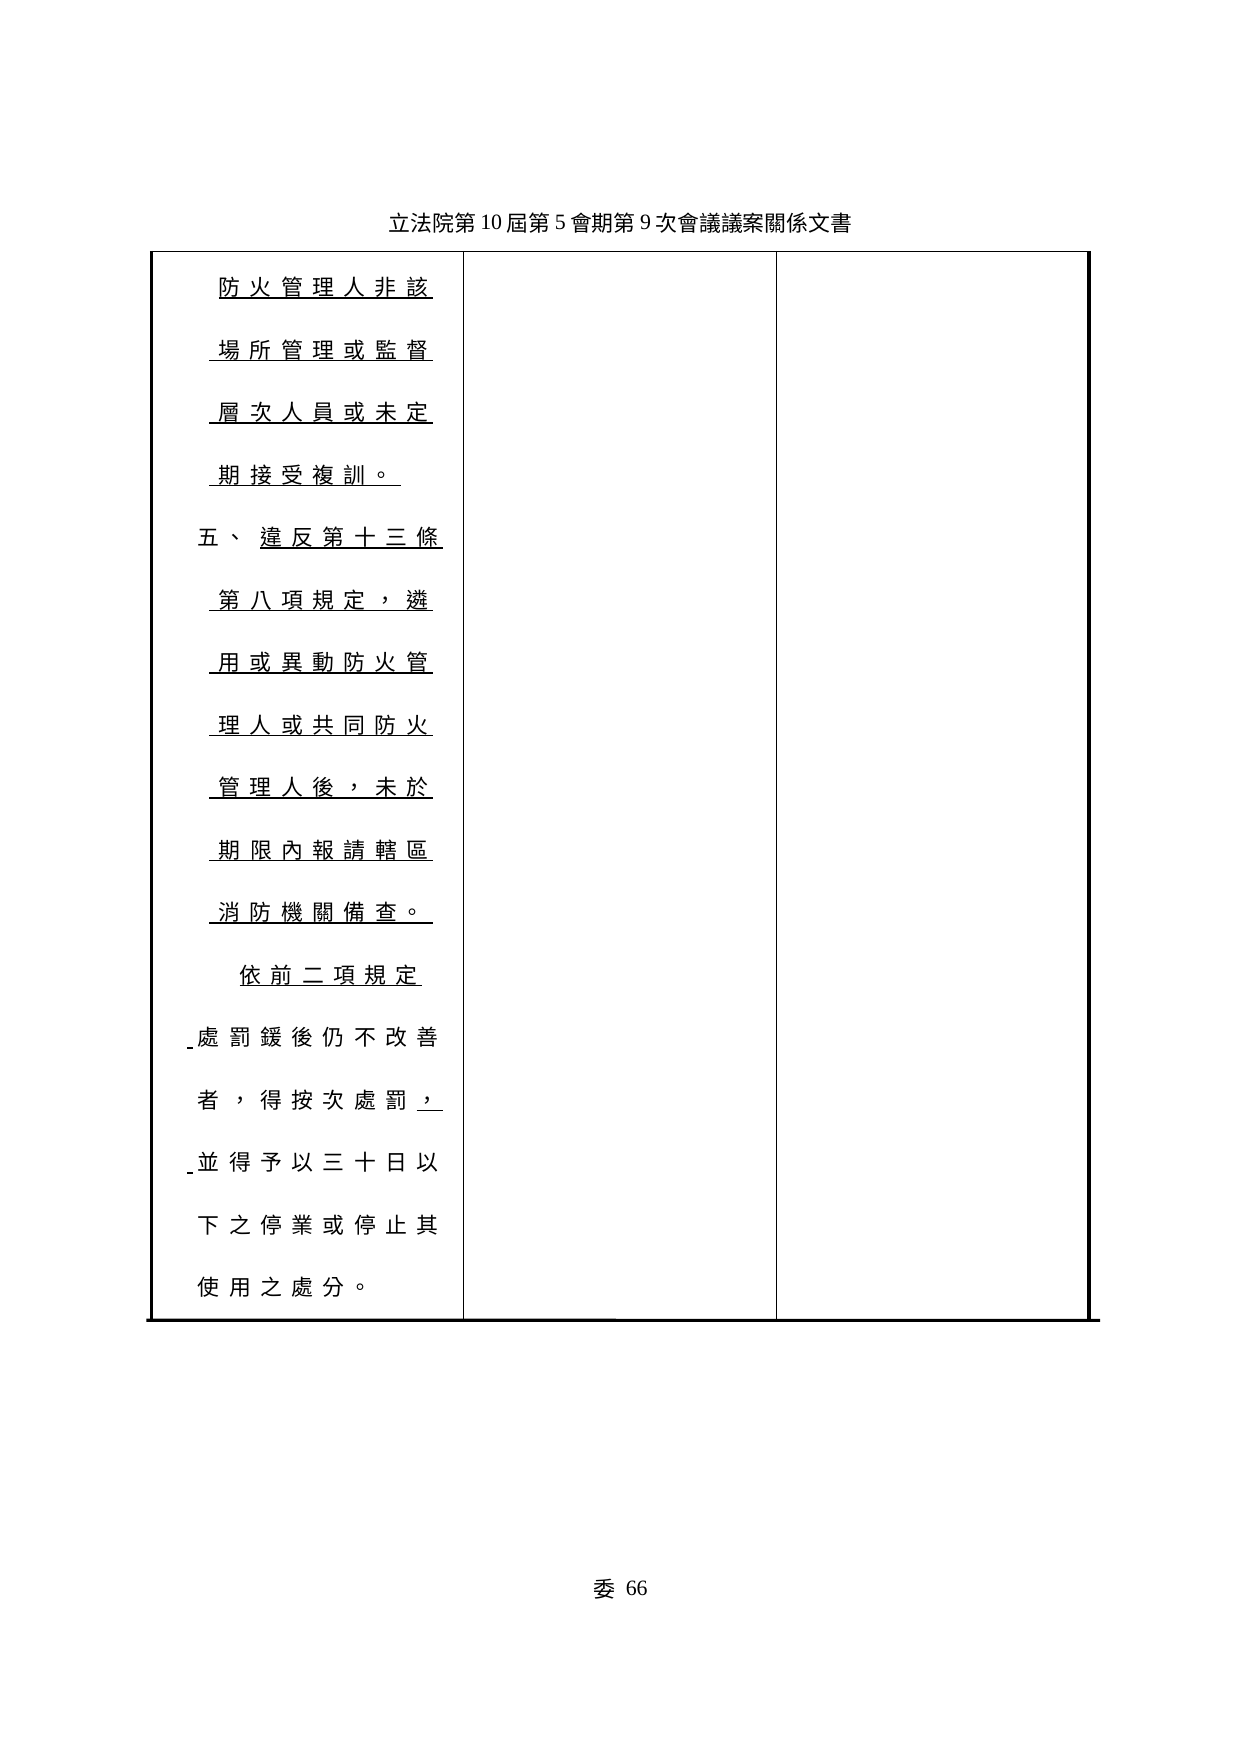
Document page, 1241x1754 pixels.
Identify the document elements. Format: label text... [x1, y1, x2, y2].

table_cell [464, 252, 776, 1318]
table_cell [777, 252, 1087, 1318]
table_cell 防火管理人非該場所管理或監督層次人員或未定期接受複訓。 五、違反第十三條第八項規定，遴用或異動防火管理人或共同防火管理人後，未於期限內報請轄區消防機關備查。 依前二項規定處罰鍰後仍不改善者，得按次處罰，並得予以三十日以下之停業或停止其使用之處分。 [153, 252, 463, 1318]
